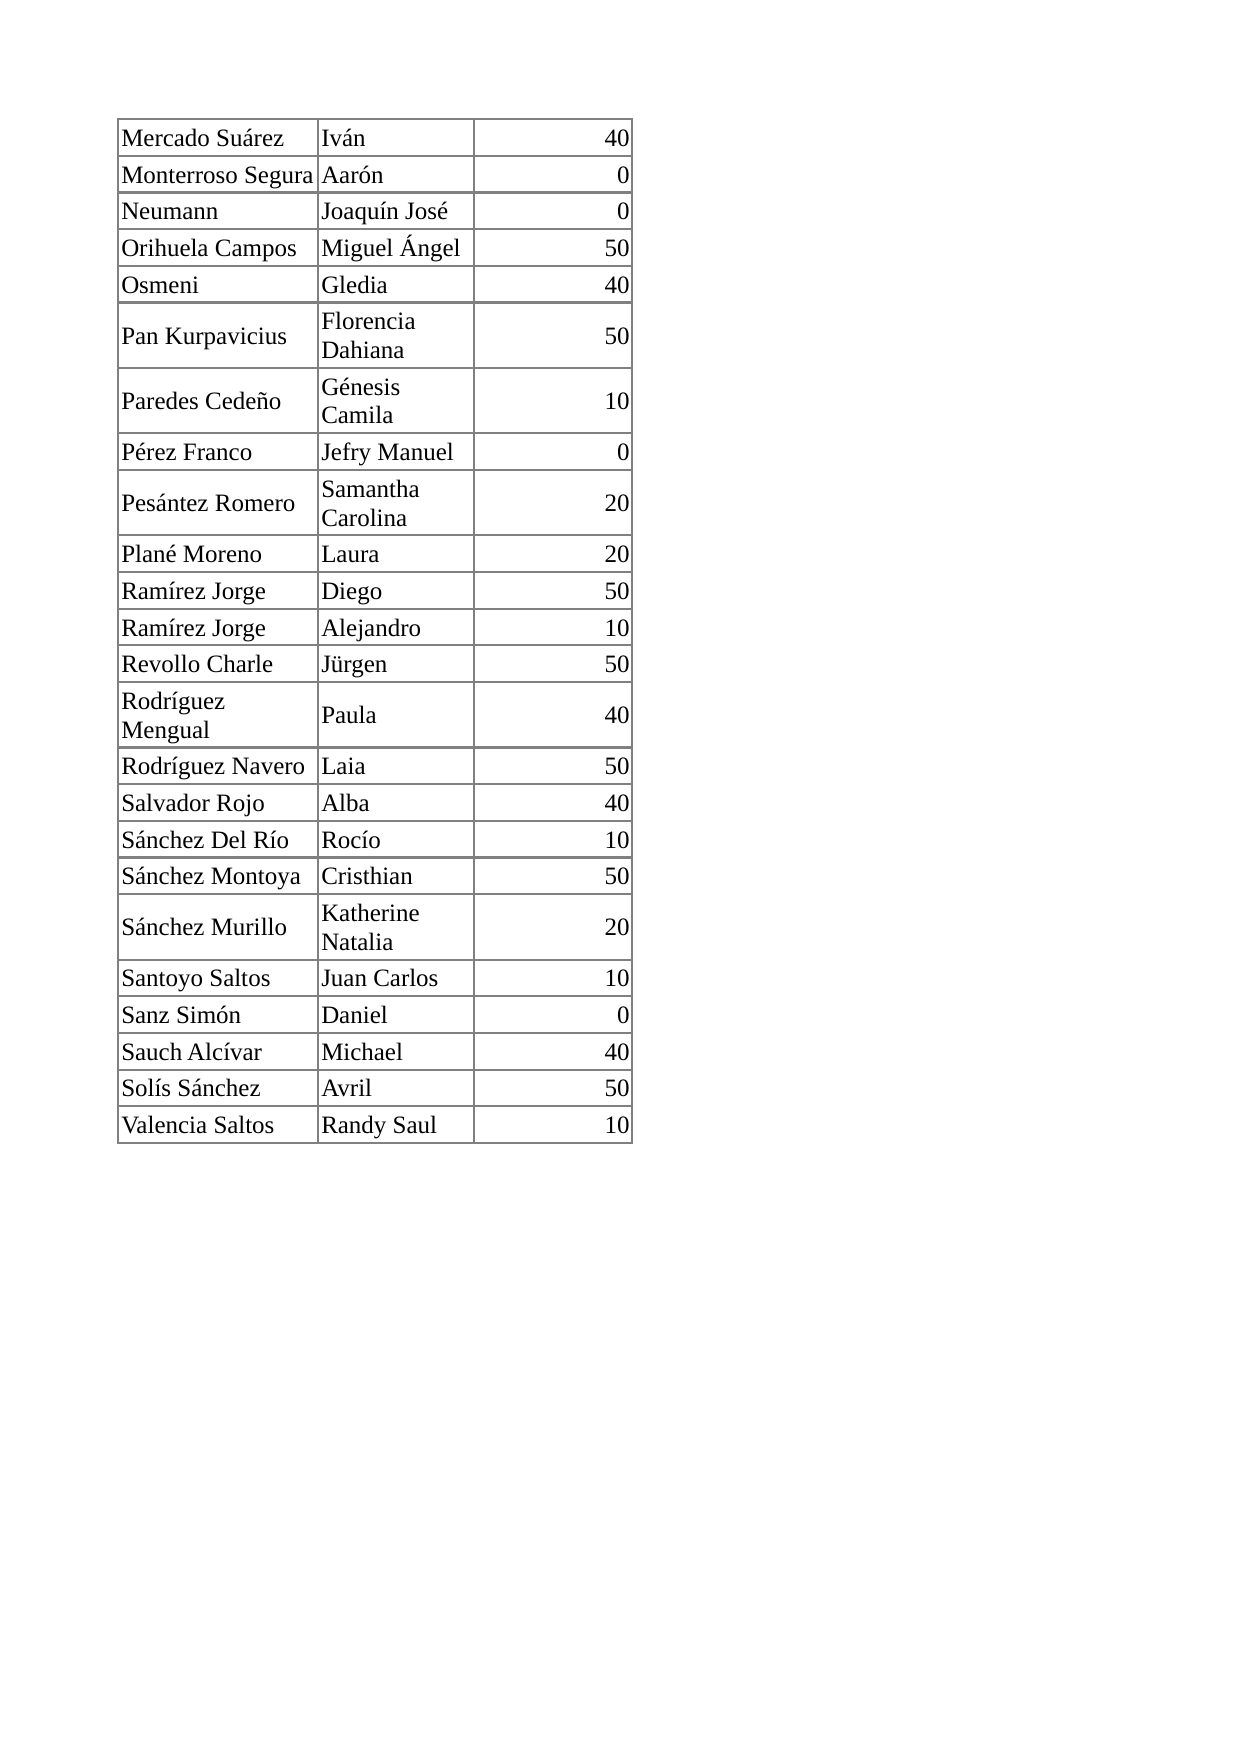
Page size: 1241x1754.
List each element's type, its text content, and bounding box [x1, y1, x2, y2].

table_cell 50 [475, 230, 631, 265]
table_cell Mercado Suárez [119, 120, 317, 155]
table_cell Katherine Natalia [319, 895, 473, 958]
table_cell Pérez Franco [119, 434, 317, 469]
table_cell Sánchez Montoya [119, 859, 317, 893]
table_cell Iván [319, 120, 473, 155]
table_cell Solís Sánchez [119, 1071, 317, 1105]
table_cell 50 [475, 646, 631, 681]
table_cell Orihuela Campos [119, 230, 317, 265]
table_cell 50 [475, 749, 631, 783]
table_cell 0 [475, 157, 631, 191]
table_cell 20 [475, 471, 631, 534]
table_cell 50 [475, 1071, 631, 1105]
table_cell Plané Moreno [119, 536, 317, 571]
table_cell 40 [475, 120, 631, 155]
table_cell Monterroso Segura [119, 157, 317, 191]
table_cell Salvador Rojo [119, 785, 317, 820]
table_cell 10 [475, 610, 631, 644]
table_cell Avril [319, 1071, 473, 1105]
table_cell Génesis Camila [319, 369, 473, 432]
table_cell 10 [475, 369, 631, 432]
table_cell Valencia Saltos [119, 1107, 317, 1142]
table_cell 0 [475, 194, 631, 228]
table_cell Juan Carlos [319, 961, 473, 995]
table_cell Laura [319, 536, 473, 571]
table_cell Sánchez Del Río [119, 822, 317, 856]
table_cell Cristhian [319, 859, 473, 893]
table_cell Aarón [319, 157, 473, 191]
table_cell Ramírez Jorge [119, 573, 317, 608]
table_cell Jefry Manuel [319, 434, 473, 469]
table_cell Randy Saul [319, 1107, 473, 1142]
table_cell Miguel Ángel [319, 230, 473, 265]
table_cell Pesántez Romero [119, 471, 317, 534]
table_cell 50 [475, 573, 631, 608]
table_cell 40 [475, 267, 631, 301]
table_cell 50 [475, 859, 631, 893]
table_cell 10 [475, 961, 631, 995]
table_cell 0 [475, 434, 631, 469]
table_cell Jürgen [319, 646, 473, 681]
table_cell Alba [319, 785, 473, 820]
table_cell 10 [475, 822, 631, 856]
table_cell Gledia [319, 267, 473, 301]
table_cell Santoyo Saltos [119, 961, 317, 995]
table_cell Michael [319, 1034, 473, 1068]
table_cell Paredes Cedeño [119, 369, 317, 432]
table_cell Florencia Dahiana [319, 304, 473, 367]
table_cell 10 [475, 1107, 631, 1142]
table_cell 20 [475, 536, 631, 571]
table_cell 40 [475, 785, 631, 820]
table_cell Daniel [319, 997, 473, 1032]
table_cell Sánchez Murillo [119, 895, 317, 958]
table_cell 20 [475, 895, 631, 958]
table_cell Pan Kurpavicius [119, 304, 317, 367]
table_cell 50 [475, 304, 631, 367]
table_cell 40 [475, 1034, 631, 1068]
table_cell Diego [319, 573, 473, 608]
table_cell Laia [319, 749, 473, 783]
table_cell Sauch Alcívar [119, 1034, 317, 1068]
table_cell Paula [319, 683, 473, 746]
table_cell Alejandro [319, 610, 473, 644]
table_cell Rodríguez Navero [119, 749, 317, 783]
table_cell Joaquín José [319, 194, 473, 228]
table_cell 0 [475, 997, 631, 1032]
table_cell Ramírez Jorge [119, 610, 317, 644]
table_cell Sanz Simón [119, 997, 317, 1032]
table_cell Osmeni [119, 267, 317, 301]
table_cell Revollo Charle [119, 646, 317, 681]
table_cell Samantha Carolina [319, 471, 473, 534]
table_cell Rocío [319, 822, 473, 856]
table_cell 40 [475, 683, 631, 746]
table_cell Neumann [119, 194, 317, 228]
table_cell Rodríguez Mengual [119, 683, 317, 746]
